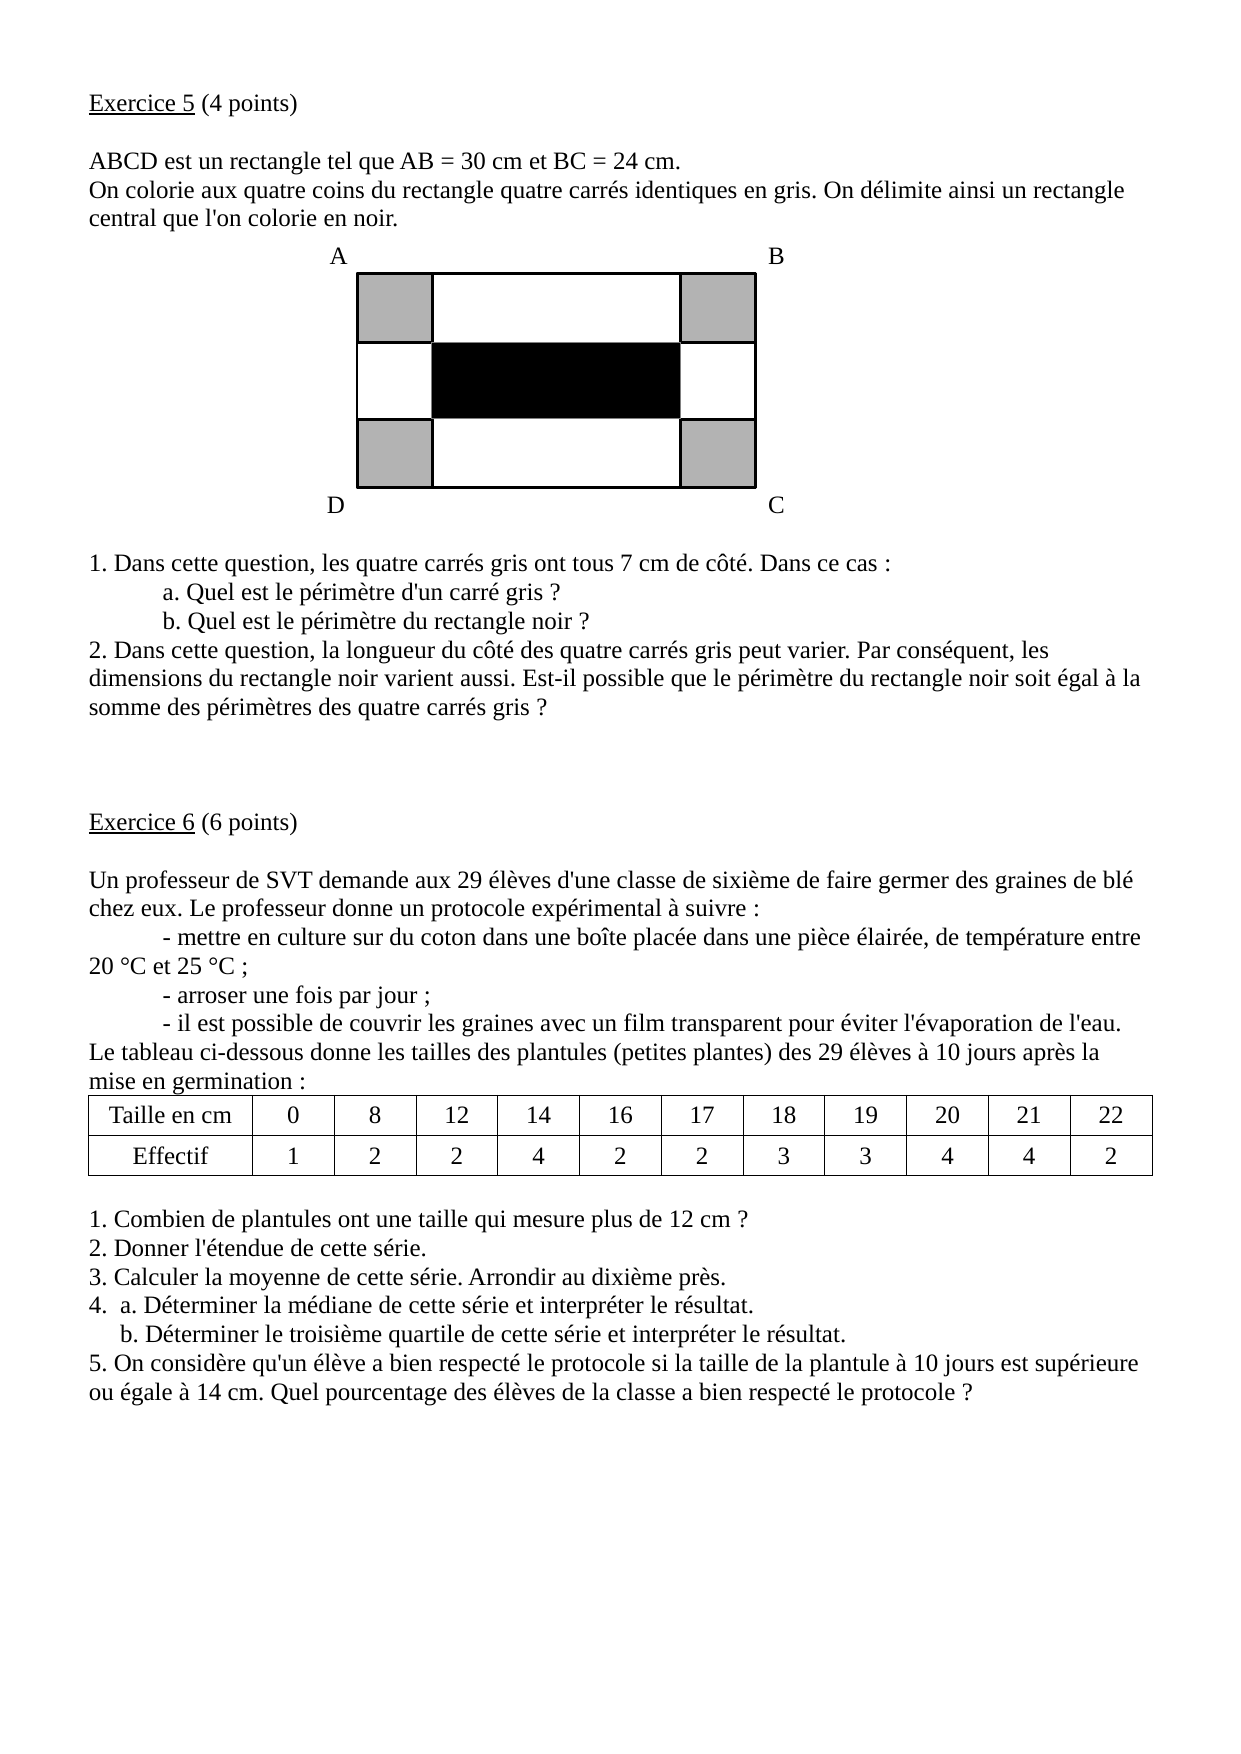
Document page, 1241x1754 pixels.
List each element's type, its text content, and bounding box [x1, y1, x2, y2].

table_header 22 [1071, 1096, 1152, 1135]
text Un professeur de SVT demande aux 29 élèves d'une classe de sixième de faire germer des graines de blé chez eux. Le professeur donne un protocole expérimental à suivre : [88, 865, 1152, 922]
table_cell Effectif [89, 1136, 252, 1175]
table_cell 4 [989, 1136, 1070, 1175]
table_cell 4 [498, 1136, 579, 1175]
table_cell 2 [580, 1136, 661, 1175]
text 2. Dans cette question, la longueur du côté des quatre carrés gris peut varier. Par conséquent, les dimensions du rectangle noir varient aussi. Est-il possible que le périmètre du rectangle noir soit égal à la somme des périmètres des quatre carrés gris ? [88, 635, 1152, 721]
table_header 0 [253, 1096, 334, 1135]
table_header 17 [662, 1096, 743, 1135]
table_header 21 [989, 1096, 1070, 1135]
table_header 8 [335, 1096, 416, 1135]
table_header 19 [825, 1096, 906, 1135]
table_cell 2 [1071, 1136, 1152, 1175]
text Le tableau ci-dessous donne les tailles des plantules (petites plantes) des 29 élèves à 10 jours après la mise en germination : [88, 1037, 1152, 1095]
table_header 18 [744, 1096, 824, 1135]
table_header Taille en cm [89, 1096, 252, 1135]
table_header 14 [498, 1096, 579, 1135]
text 1. Combien de plantules ont une taille qui mesure plus de 12 cm ? [88, 1204, 1152, 1233]
text - arroser une fois par jour ; [88, 980, 1152, 1008]
text - mettre en culture sur du coton dans une boîte placée dans une pièce élairée, de température entre 20 °C et 25 °C ; [88, 922, 1152, 980]
table_cell 3 [744, 1136, 824, 1175]
table_header 20 [907, 1096, 988, 1135]
table_cell 3 [825, 1136, 906, 1175]
table_header 12 [417, 1096, 497, 1135]
table_header 16 [580, 1096, 661, 1135]
text On colorie aux quatre coins du rectangle quatre carrés identiques en gris. On délimite ainsi un rectangle central que l'on colorie en noir. [88, 175, 1152, 232]
table_cell 2 [662, 1136, 743, 1175]
table_cell 4 [907, 1136, 988, 1175]
text 1. Dans cette question, les quatre carrés gris ont tous 7 cm de côté. Dans ce cas : [88, 548, 1152, 577]
text 2. Donner l'étendue de cette série. [88, 1233, 1152, 1262]
text a. Quel est le périmètre d'un carré gris ? [88, 577, 1152, 606]
text b. Quel est le périmètre du rectangle noir ? [88, 606, 1152, 635]
text Exercice 6 (6 points) [88, 807, 1152, 836]
text 3. Calculer la moyenne de cette série. Arrondir au dixième près. [88, 1262, 1152, 1291]
text 5. On considère qu'un élève a bien respecté le protocole si la taille de la plantule à 10 jours est supérieure ou égale à 14 cm. Quel pourcentage des élèves de la classe a bien respecté le protocole ? [88, 1348, 1152, 1406]
table_cell 1 [253, 1136, 334, 1175]
text - il est possible de couvrir les graines avec un film transparent pour éviter l'évaporation de l'eau. [88, 1008, 1152, 1037]
text 4. a. Déterminer la médiane de cette série et interpréter le résultat. [88, 1291, 1152, 1319]
text Exercice 5 (4 points) [88, 88, 1152, 117]
text ABCD est un rectangle tel que AB = 30 cm et BC = 24 cm. [88, 146, 1152, 175]
text b. Déterminer le troisième quartile de cette série et interpréter le résultat. [88, 1319, 1152, 1348]
table_cell 2 [417, 1136, 497, 1175]
table_cell 2 [335, 1136, 416, 1175]
